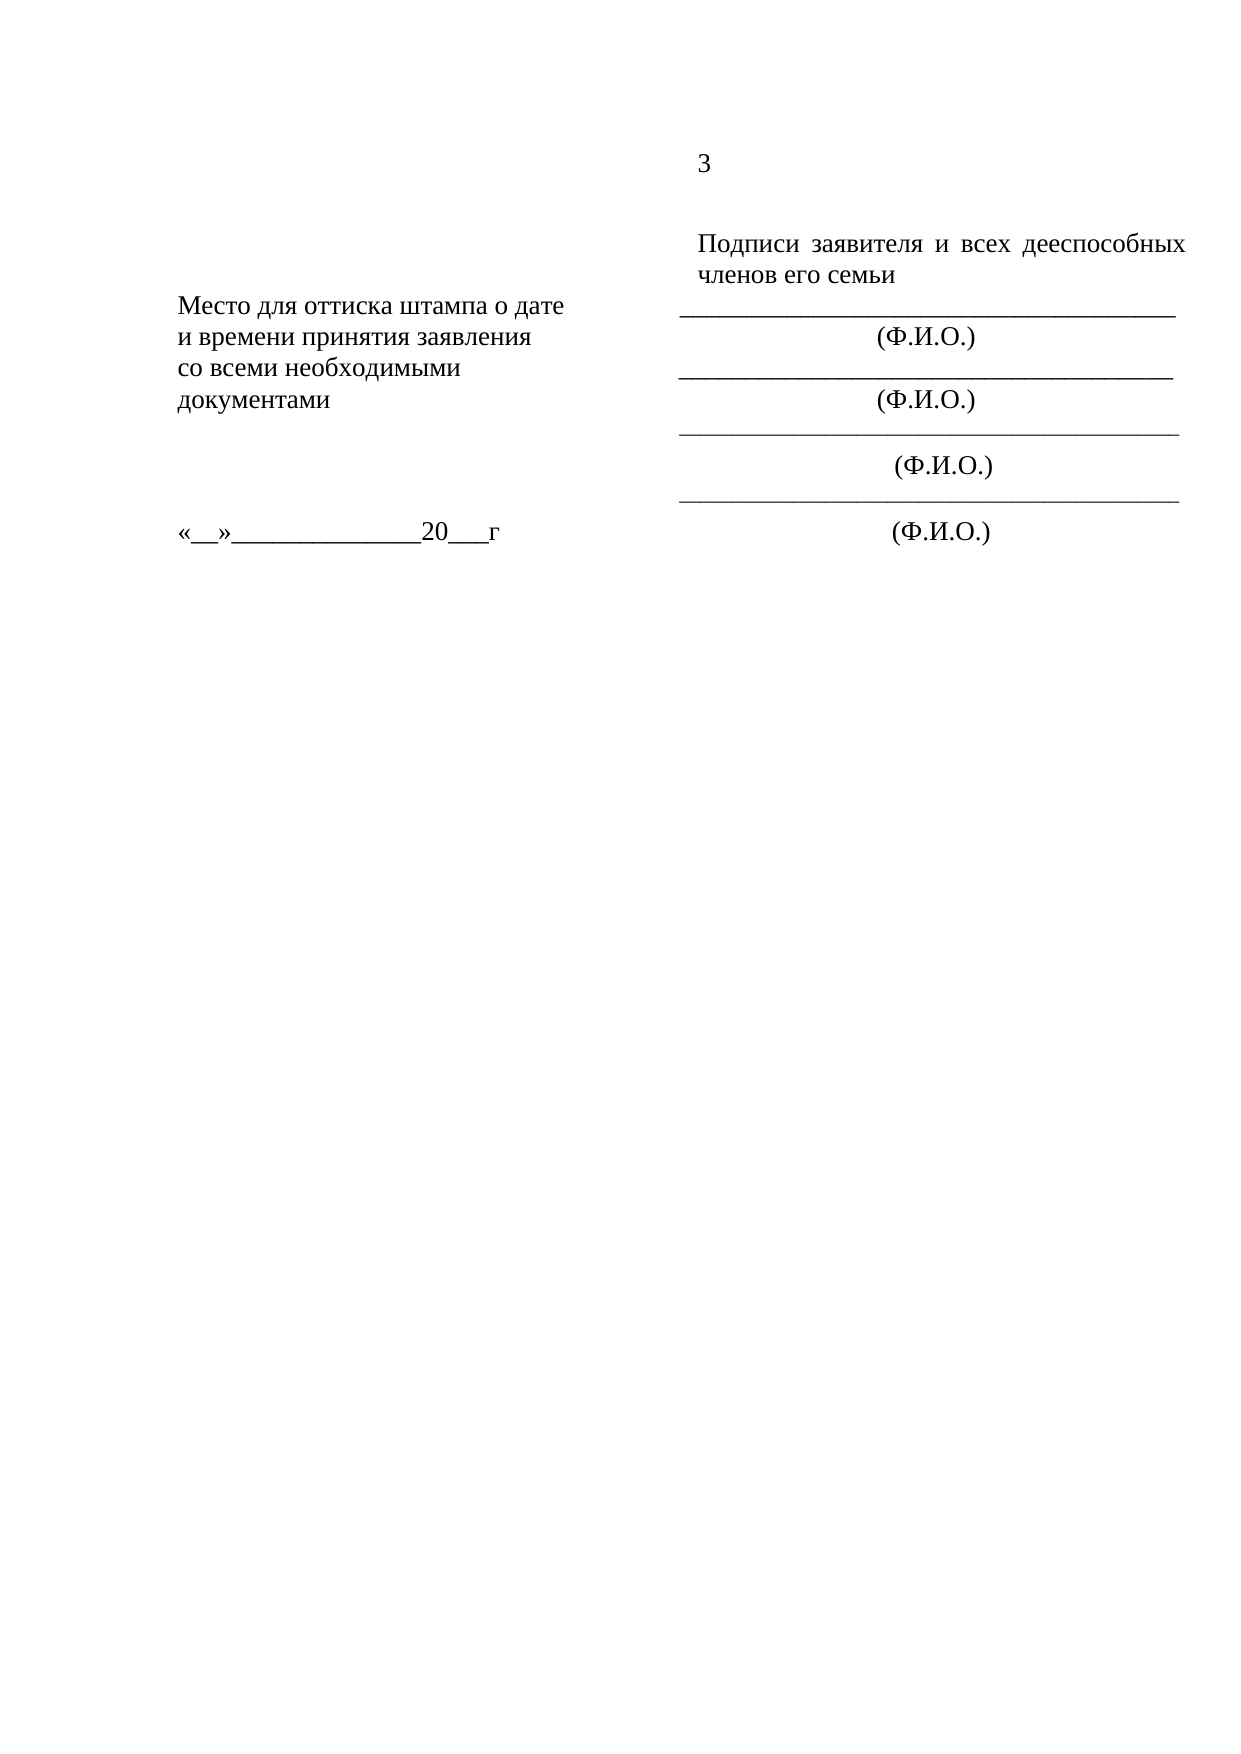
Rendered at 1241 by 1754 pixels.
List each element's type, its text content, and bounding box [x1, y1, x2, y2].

text «__»______________20___г (Ф.И.О.) [177, 516, 1187, 547]
text и времени принятия заявления (Ф.И.О.) [177, 320, 1187, 352]
text ________________________________________________ [679, 414, 1187, 439]
text документами (Ф.И.О.) [177, 383, 1187, 414]
text 3 [697, 148, 1187, 179]
text ________________________________________________ [679, 481, 1187, 506]
text Место для оттиска штампа о дате [177, 289, 1187, 320]
text (Ф.И.О.) [894, 449, 1187, 481]
text Подписи заявителя и всех дееспособных членов его семьи [697, 227, 1187, 289]
text со всеми необходимыми __ [177, 352, 1187, 383]
